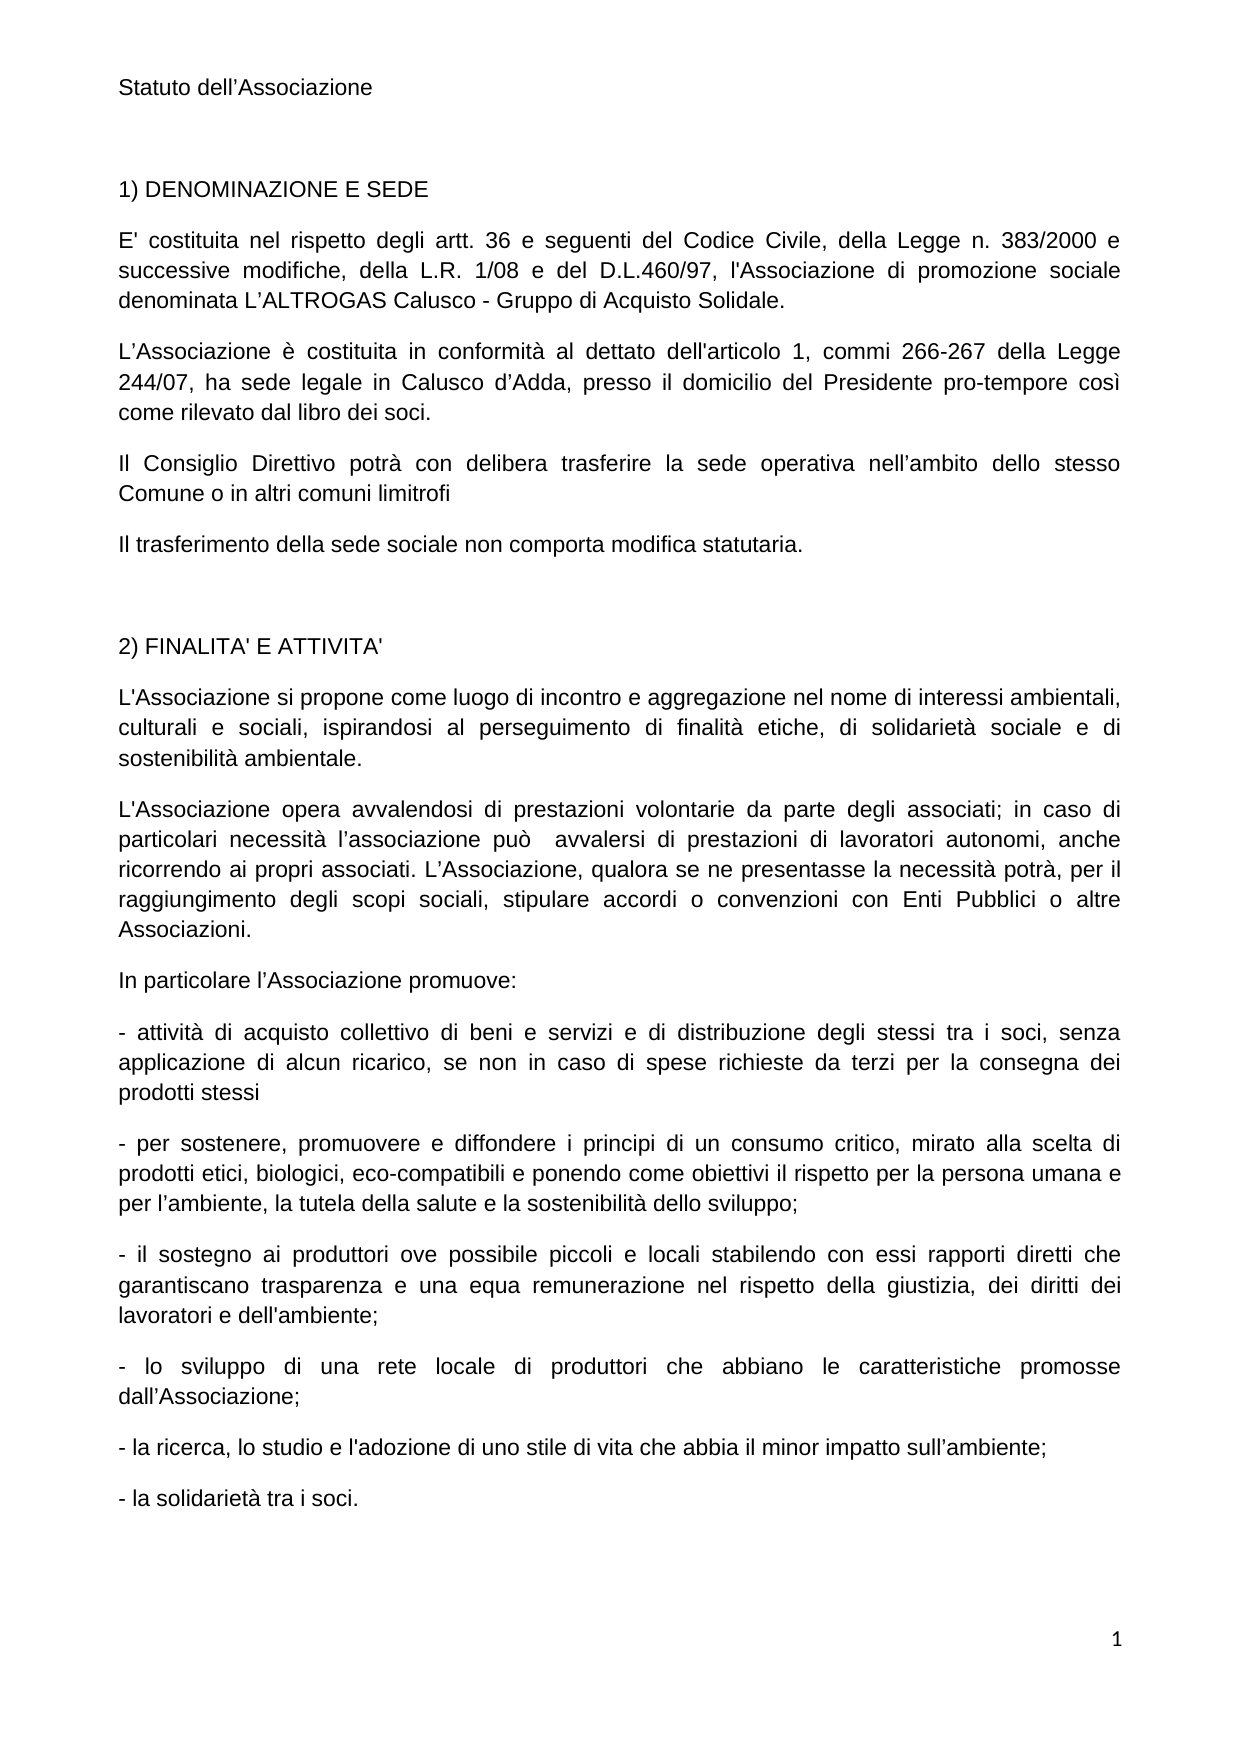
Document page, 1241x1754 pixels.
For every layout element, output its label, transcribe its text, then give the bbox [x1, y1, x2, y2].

text In particolare l’Associazione promuove: [118, 967, 1122, 994]
text - la ricerca, lo studio e l'adozione di uno stile di vita che abbia il minor impatto sull’ambiente; [118, 1434, 1122, 1461]
text - lo sviluppo di una rete locale di produttori che abbiano le caratteristiche promosse dall’Associazione; [118, 1353, 1122, 1409]
text - il sostegno ai produttori ove possibile piccoli e locali stabilendo con essi rapporti diretti che garantiscano trasparenza e una equa remunerazione nel rispetto della giustizia, dei diritti dei lavoratori e dell'ambiente; [118, 1241, 1122, 1328]
text - la solidarietà tra i soci. [118, 1485, 1122, 1512]
text Il Consiglio Direttivo potrà con delibera trasferire la sede operativa nell’ambito dello stesso Comune o in altri comuni limitrofi [118, 450, 1122, 506]
text E' costituita nel rispetto degli artt. 36 e seguenti del Codice Civile, della Legge n. 383/2000 e successive modifiche, della L.R. 1/08 e del D.L.460/97, l'Associazione di promozione sociale denominata L’ALTROGAS Calusco - Gruppo di Acquisto Solidale. [118, 227, 1122, 314]
text L'Associazione si propone come luogo di incontro e aggregazione nel nome di interessi ambientali, culturali e sociali, ispirandosi al perseguimento di finalità etiche, di solidarietà sociale e di sostenibilità ambientale. [118, 684, 1122, 771]
text L’Associazione è costituita in conformità al dettato dell'articolo 1, commi 266-267 della Legge 244/07, ha sede legale in Calusco d’Adda, presso il domicilio del Presidente pro-tempore così come rilevato dal libro dei soci. [118, 338, 1122, 425]
text Il trasferimento della sede sociale non comporta modifica statutaria. [118, 531, 1122, 557]
text 2) FINALITA' E ATTIVITA' [118, 633, 1122, 659]
text - per sostenere, promuovere e diffondere i principi di un consumo critico, mirato alla scelta di prodotti etici, biologici, eco-compatibili e ponendo come obiettivi il rispetto per la persona umana e per l’ambiente, la tutela della salute e la sostenibilità dello sviluppo; [118, 1130, 1122, 1217]
text L'Associazione opera avvalendosi di prestazioni volontarie da parte degli associati; in caso di particolari necessità l’associazione può avvalersi di prestazioni di lavoratori autonomi, anche ricorrendo ai propri associati. L’Associazione, qualora se ne presentasse la necessità potrà, per il raggiungimento degli scopi sociali, stipulare accordi o convenzioni con Enti Pubblici o altre Associazioni. [118, 796, 1122, 943]
text - attività di acquisto collettivo di beni e servizi e di distribuzione degli stessi tra i soci, senza applicazione di alcun ricarico, se non in caso di spese richieste da terzi per la consegna dei prodotti stessi [118, 1018, 1122, 1105]
text 1) DENOMINAZIONE E SEDE [118, 176, 1122, 202]
text Statuto dell’Associazione [118, 74, 1122, 100]
